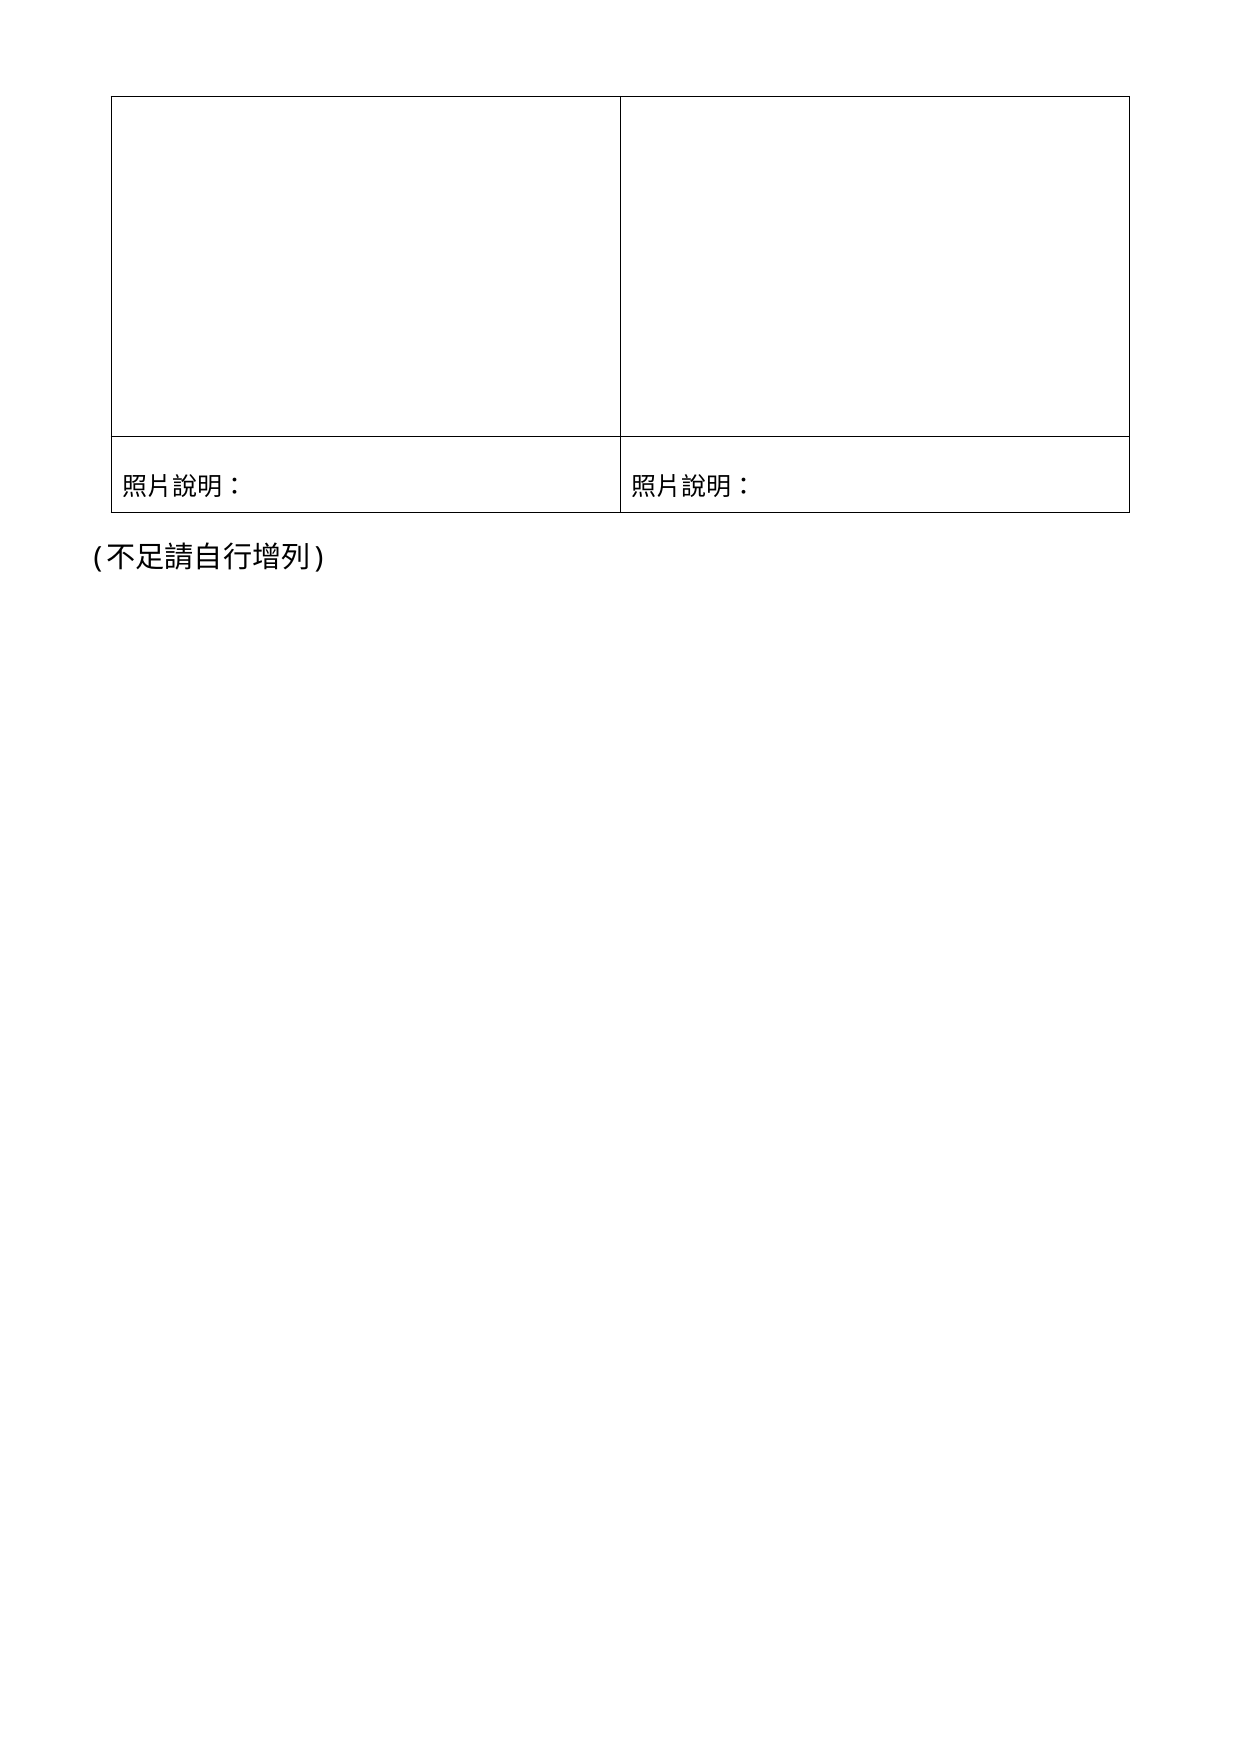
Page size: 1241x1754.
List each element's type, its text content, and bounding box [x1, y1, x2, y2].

table_cell [112, 97, 620, 436]
table_cell 照片說明： [112, 437, 620, 512]
table_cell [621, 97, 1129, 436]
text (不足請自行增列) [89, 513, 1152, 575]
table_cell 照片說明： [621, 437, 1129, 512]
